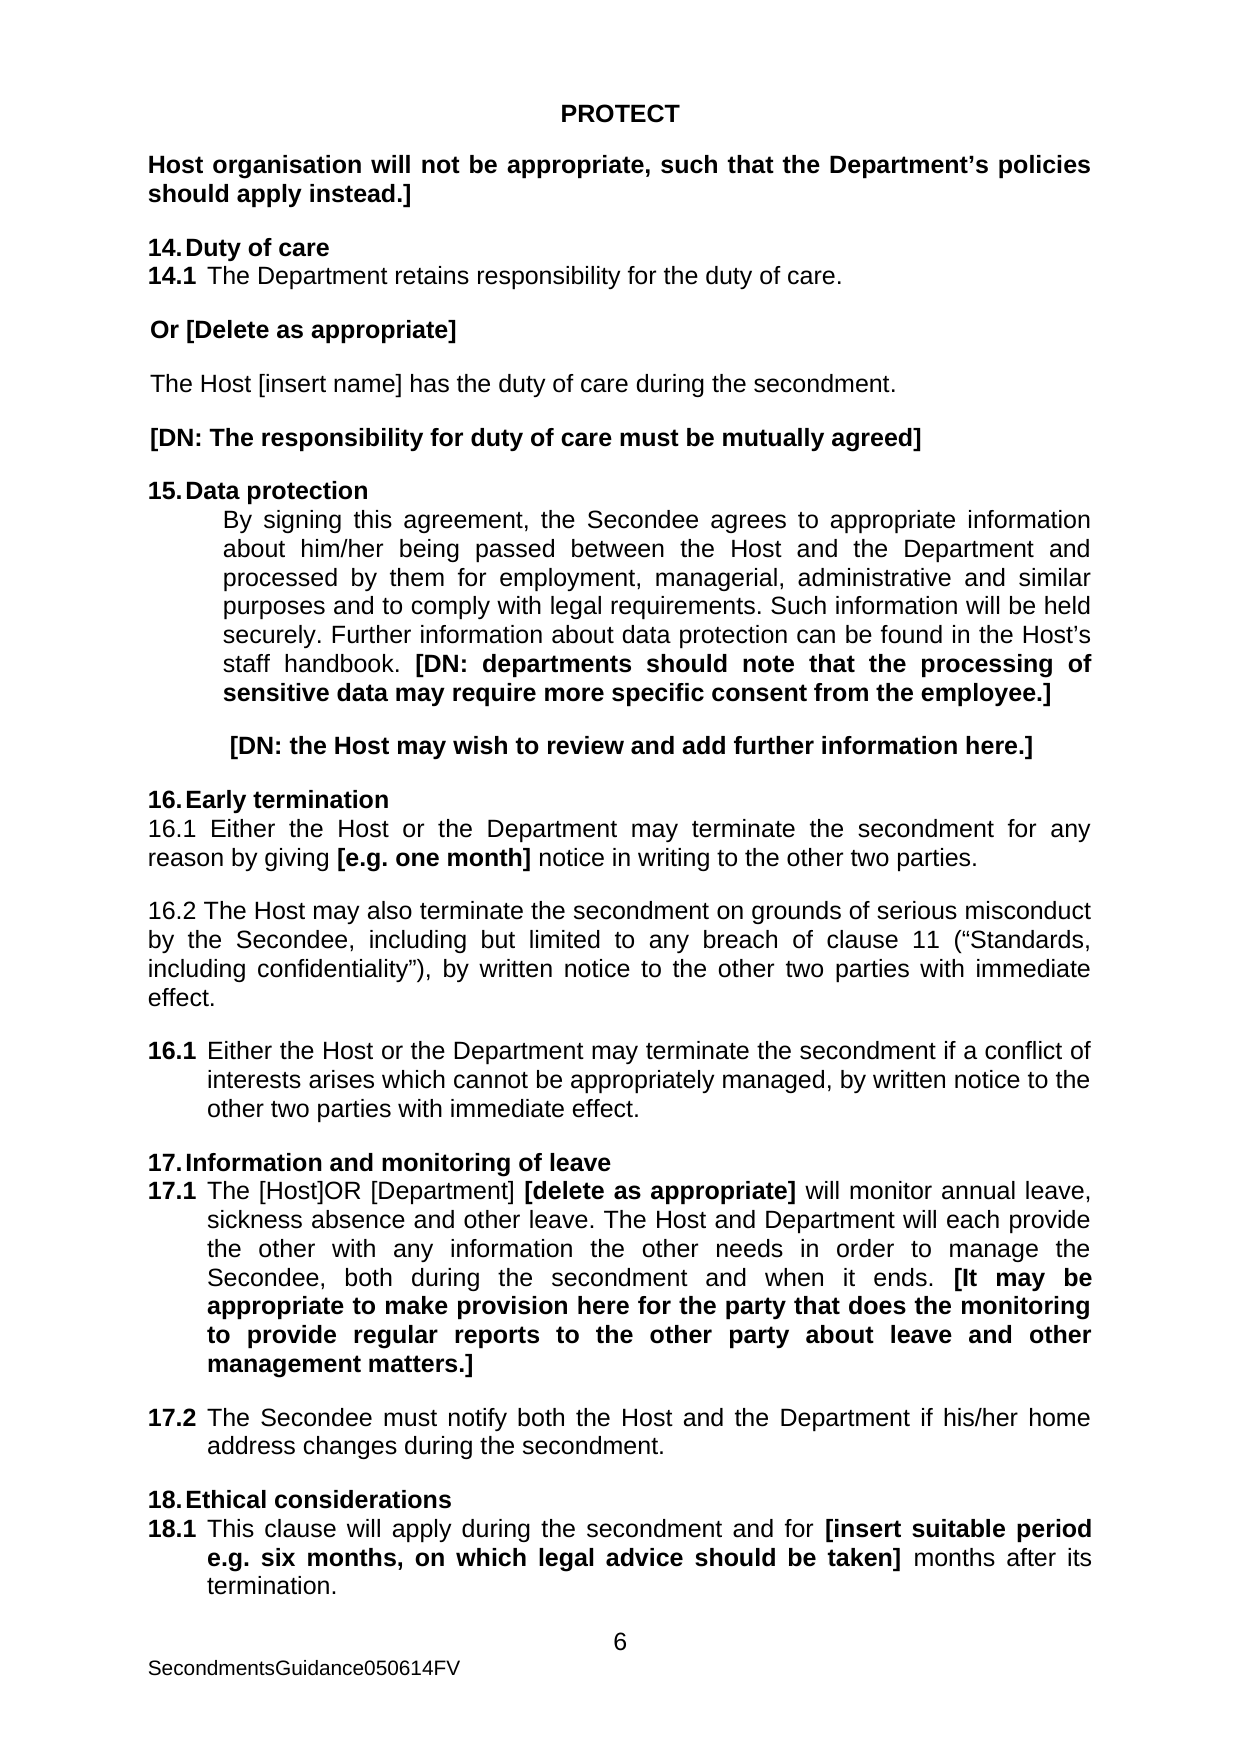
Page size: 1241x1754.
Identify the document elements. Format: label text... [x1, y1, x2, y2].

text The Host [insert name] has the duty of care during the secondment. [148, 369, 1092, 397]
text [DN: the Host may wish to review and add further information here.] [148, 731, 1092, 760]
subtitle Duty of care [148, 232, 1092, 261]
text 16.2 The Host may also terminate the secondment on grounds of serious misconduct by the Secondee, including but limited to any breach of clause 11 (“Standards, including confidentiality”), by written notice to the other two parties with immediate effect. [148, 896, 1092, 1011]
subtitle Early termination [148, 785, 1092, 814]
list This clause will apply during the secondment and for [insert suitable period e.g. six months, on which legal advice should be taken] months after its termination. [148, 1514, 1092, 1600]
text Host organisation will not be appropriate, such that the Department’s policies should apply instead.] [148, 150, 1092, 207]
text By signing this agreement, the Secondee agrees to appropriate information about him/her being passed between the Host and the Department and processed by them for employment, managerial, administrative and similar purposes and to comply with legal requirements. Such information will be held securely. Further information about data protection can be found in the Host’s staff handbook. [DN: departments should note that the processing of sensitive data may require more specific consent from the employee.] [223, 505, 1092, 706]
list Either the Host or the Department may terminate the secondment if a conflict of interests arises which cannot be appropriately managed, by written notice to the other two parties with immediate effect. [148, 1036, 1092, 1122]
text Or [Delete as appropriate] [148, 315, 1092, 344]
list The [Host]OR [Department] [delete as appropriate] will monitor annual leave, sickness absence and other leave. The Host and Department will each provide the other with any information the other needs in order to manage the Secondee, both during the secondment and when it ends. [It may be appropriate to make provision here for the party that does the monitoring to provide regular reports to the other party about leave and other management matters.] [148, 1176, 1092, 1377]
subtitle The Department retains responsibility for the duty of care. [148, 261, 1092, 290]
subtitle Data protection [148, 476, 1092, 505]
text [DN: The responsibility for duty of care must be mutually agreed] [148, 422, 1092, 451]
list The Secondee must notify both the Host and the Department if his/her home address changes during the secondment. [148, 1402, 1092, 1460]
text 16.1 Either the Host or the Department may terminate the secondment for any reason by giving [e.g. one month] notice in writing to the other two parties. [148, 814, 1092, 871]
subtitle Information and monitoring of leave [148, 1147, 1092, 1176]
subtitle Ethical considerations [148, 1485, 1092, 1514]
